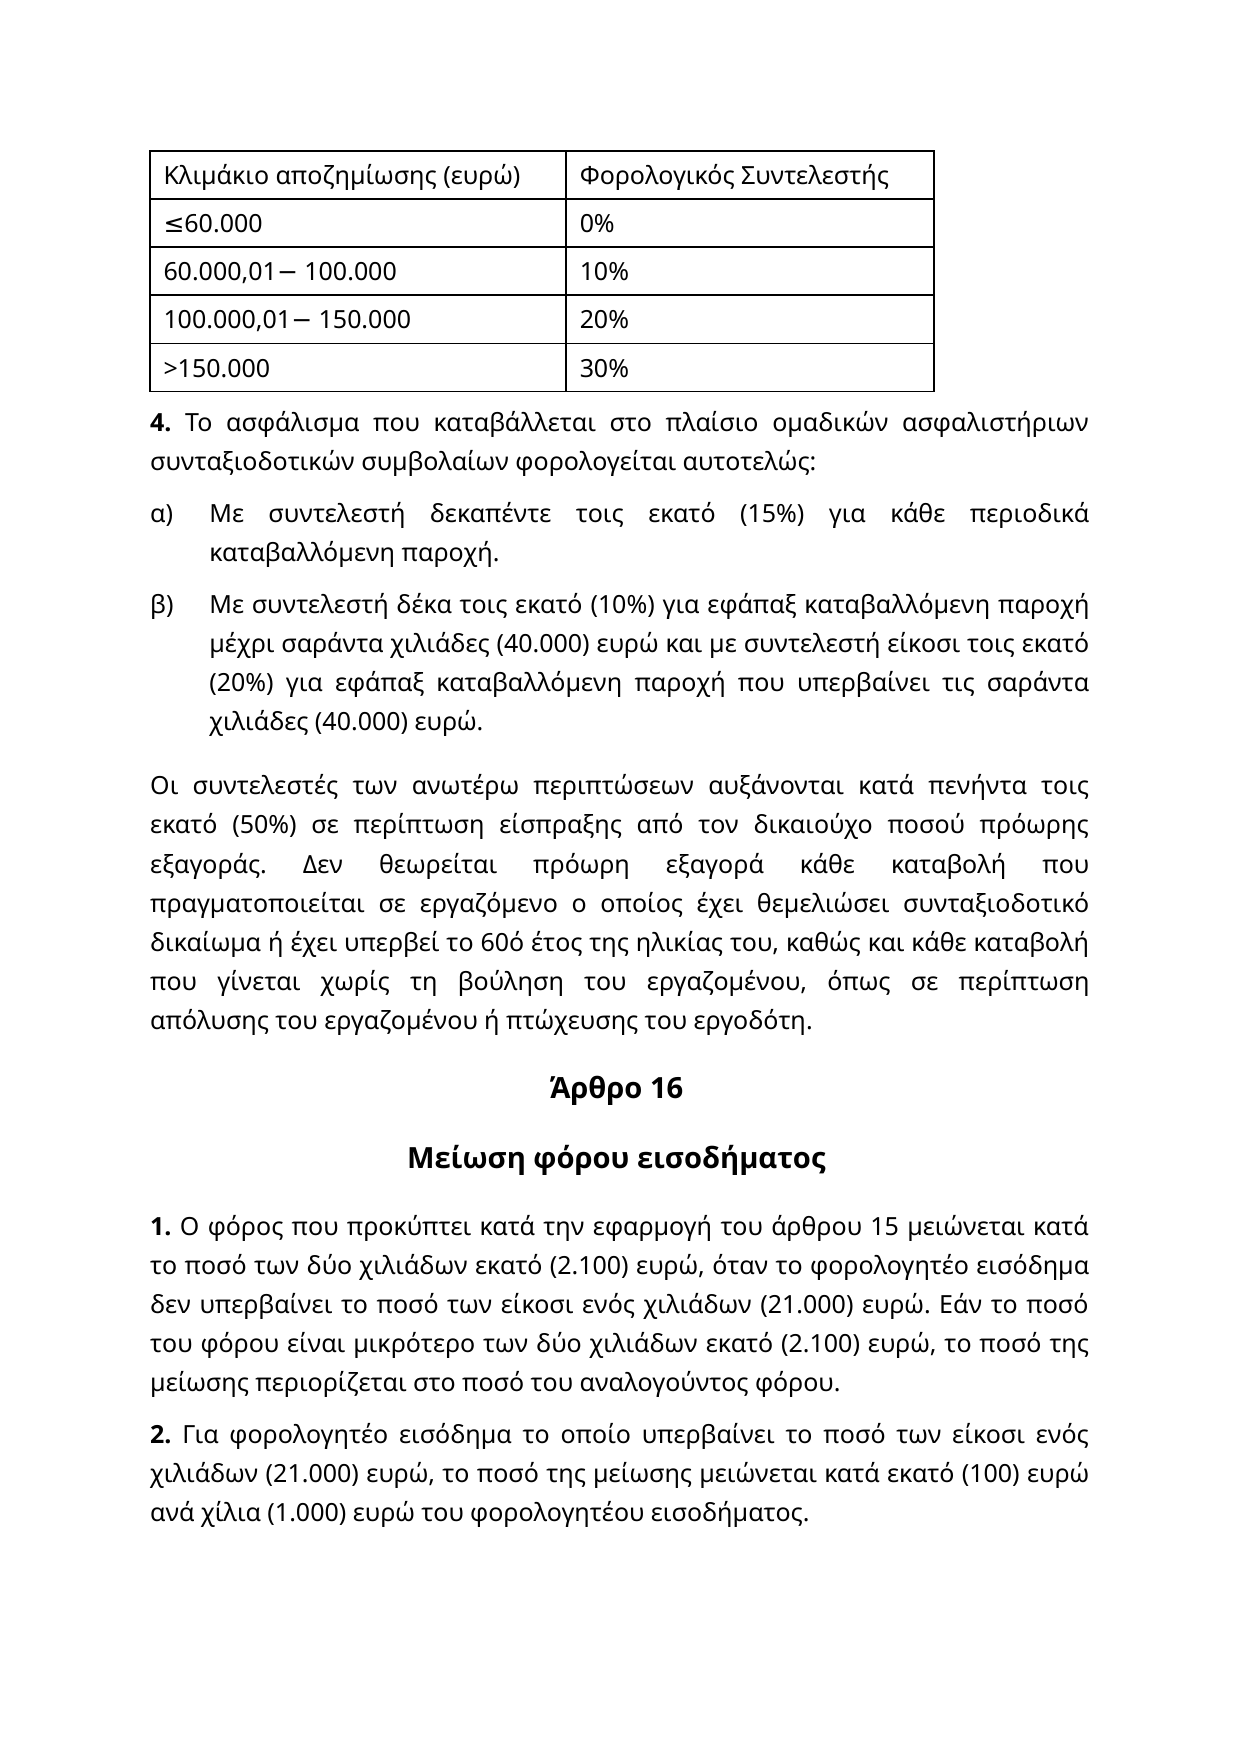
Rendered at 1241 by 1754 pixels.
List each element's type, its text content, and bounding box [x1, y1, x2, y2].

table_cell 0% [567, 200, 933, 246]
text 4. Το ασφάλισμα που καταβάλλεται στο πλαίσιο ομαδικών ασφαλιστήριων συνταξιοδοτικών συμβολαίων φορολογείται αυτοτελώς: [150, 405, 1090, 478]
table_cell 20% [567, 296, 933, 342]
text 1. Ο φόρος που προκύπτει κατά την εφαρμογή του άρθρου 15 μειώνεται κατά το ποσό των δύο χιλιάδων εκατό (2.100) ευρώ, όταν το φορολογητέο εισόδημα δεν υπερβαίνει το ποσό των είκοσι ενός χιλιάδων (21.000) ευρώ. Εάν το ποσό του φόρου είναι μικρότερο των δύο χιλιάδων εκατό (2.100) ευρώ, το ποσό της μείωσης περιορίζεται στο ποσό του αναλογούντος φόρου. [150, 1208, 1090, 1399]
list β) Με συντελεστή δέκα τοις εκατό (10%) για εφάπαξ καταβαλλόμενη παροχή μέχρι σαράντα χιλιάδες (40.000) ευρώ και με συντελεστή είκοσι τοις εκατό (20%) για εφάπαξ καταβαλλόμενη παροχή που υπερβαίνει τις σαράντα χιλιάδες (40.000) ευρώ. [150, 586, 1090, 738]
table_cell >150.000 [151, 344, 565, 391]
text 2. Για φορολογητέο εισόδημα το οποίο υπερβαίνει το ποσό των είκοσι ενός χιλιάδων (21.000) ευρώ, το ποσό της μείωσης μειώνεται κατά εκατό (100) ευρώ ανά χίλια (1.000) ευρώ του φορολογητέου εισοδήματος. [150, 1417, 1090, 1529]
table_cell ≤60.000 [151, 200, 565, 246]
table_cell 100.000,01− 150.000 [151, 296, 565, 342]
table_header Φορολογικός Συντελεστής [567, 152, 933, 198]
text Οι συντελεστές των ανωτέρω περιπτώσεων αυξάνονται κατά πενήντα τοις εκατό (50%) σε περίπτωση είσπραξης από τον δικαιούχο ποσού πρόωρης εξαγοράς. Δεν θεωρείται πρόωρη εξαγορά κάθε καταβολή που πραγματοποιείται σε εργαζόμενο ο οποίος έχει θεμελιώσει συνταξιοδοτικό δικαίωμα ή έχει υπερβεί το 60ό έτος της ηλικίας του, καθώς και κάθε καταβολή που γίνεται χωρίς τη βούληση του εργαζομένου, όπως σε περίπτωση απόλυσης του εργαζομένου ή πτώχευσης του εργοδότη. [150, 768, 1090, 1037]
list α) Με συντελεστή δεκαπέντε τοις εκατό (15%) για κάθε περιοδικά καταβαλλόμενη παροχή. [150, 496, 1090, 569]
table_cell 10% [567, 248, 933, 294]
table_cell 60.000,01− 100.000 [151, 248, 565, 294]
subtitle Μείωση φόρου εισοδήματος [150, 1138, 1090, 1177]
table_cell 30% [567, 344, 933, 391]
subtitle Άρθρο 16 [150, 1067, 1090, 1107]
table_header Κλιμάκιο αποζημίωσης (ευρώ) [151, 152, 565, 198]
